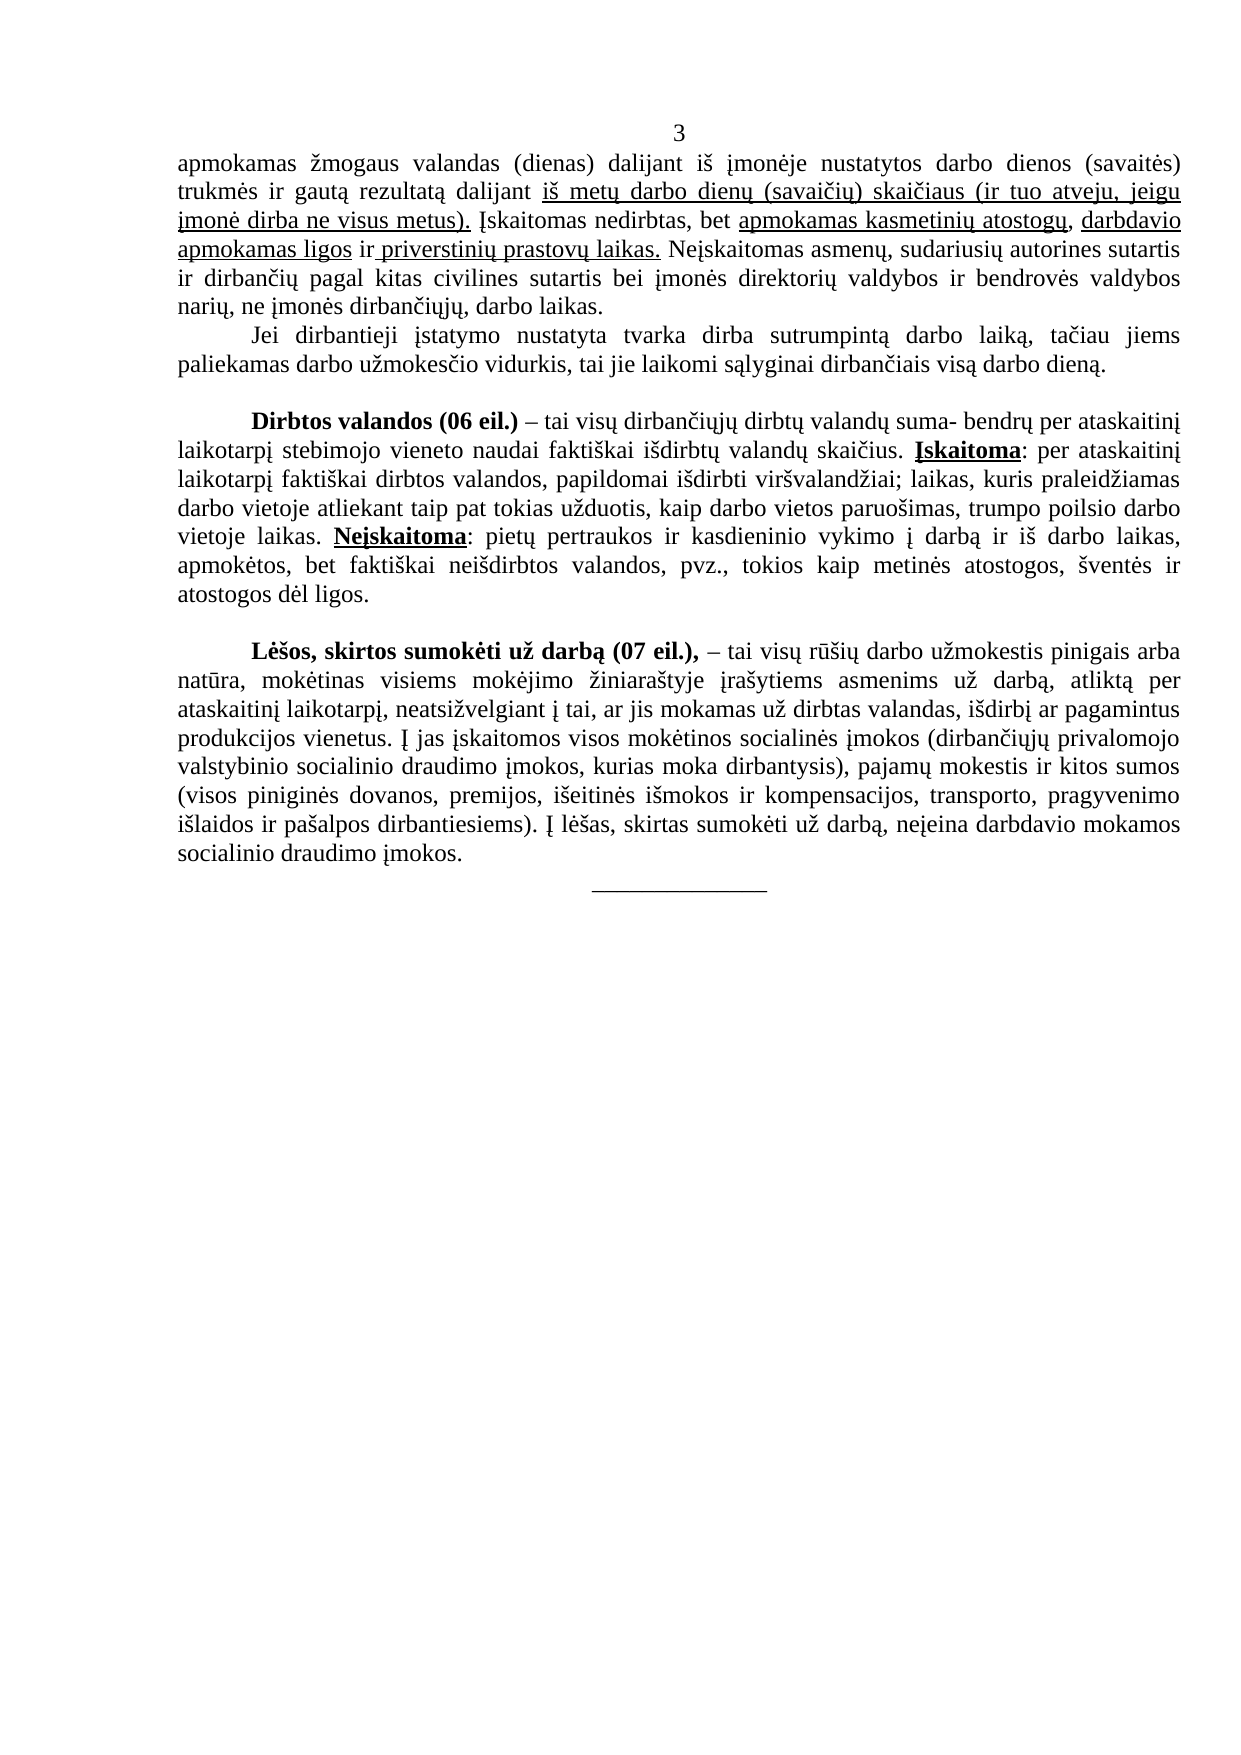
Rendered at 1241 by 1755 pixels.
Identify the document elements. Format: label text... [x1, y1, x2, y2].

text Lėšos, skirtos sumokėti už darbą (07 eil.), – tai visų rūšių darbo užmokestis pinigais arba natūra, mokėtinas visiems mokėjimo žiniaraštyje įrašytiems asmenims už darbą, atliktą per ataskaitinį laikotarpį, neatsižvelgiant į tai, ar jis mokamas už dirbtas valandas, išdirbį ar pagamintus produkcijos vienetus. Į jas įskaitomos visos mokėtinos socialinės įmokos (dirbančiųjų privalomojo valstybinio socialinio draudimo įmokos, kurias moka dirbantysis), pajamų mokestis ir kitos sumos (visos piniginės dovanos, premijos, išeitinės išmokos ir kompensacijos, transporto, pragyvenimo išlaidos ir pašalpos dirbantiesiems). Į lėšas, skirtas sumokėti už darbą, neįeina darbdavio mokamos socialinio draudimo įmokos. [177, 636, 1181, 866]
text Jei dirbantieji įstatymo nustatyta tvarka dirba sutrumpintą darbo laiką, tačiau jiems paliekamas darbo užmokesčio vidurkis, tai jie laikomi sąlyginai dirbančiais visą darbo dieną. [177, 320, 1181, 378]
text Dirbtos valandos (06 eil.) – tai visų dirbančiųjų dirbtų valandų suma- bendrų per ataskaitinį laikotarpį stebimojo vieneto naudai faktiškai išdirbtų valandų skaičius. Įskaitoma: per ataskaitinį laikotarpį faktiškai dirbtos valandos, papildomai išdirbti viršvalandžiai; laikas, kuris praleidžiamas darbo vietoje atliekant taip pat tokias užduotis, kaip darbo vietos paruošimas, trumpo poilsio darbo vietoje laikas. Neįskaitoma: pietų pertraukos ir kasdieninio vykimo į darbą ir iš darbo laikas, apmokėtos, bet faktiškai neišdirbtos valandos, pvz., tokios kaip metinės atostogos, šventės ir atostogos dėl ligos. [177, 406, 1181, 608]
text ______________ [177, 866, 1181, 895]
text apmokamas žmogaus valandas (dienas) dalijant iš įmonėje nustatytos darbo dienos (savaitės) trukmės ir gautą rezultatą dalijant iš metų darbo dienų (savaičių) skaičiaus (ir tuo atveju, jeigu įmonė dirba ne visus metus). Įskaitomas nedirbtas, bet apmokamas kasmetinių atostogų, darbdavio apmokamas ligos ir priverstinių prastovų laikas. Neįskaitomas asmenų, sudariusių autorines sutartis ir dirbančių pagal kitas civilines sutartis bei įmonės direktorių valdybos ir bendrovės valdybos narių, ne įmonės dirbančiųjų, darbo laikas. [177, 148, 1181, 320]
